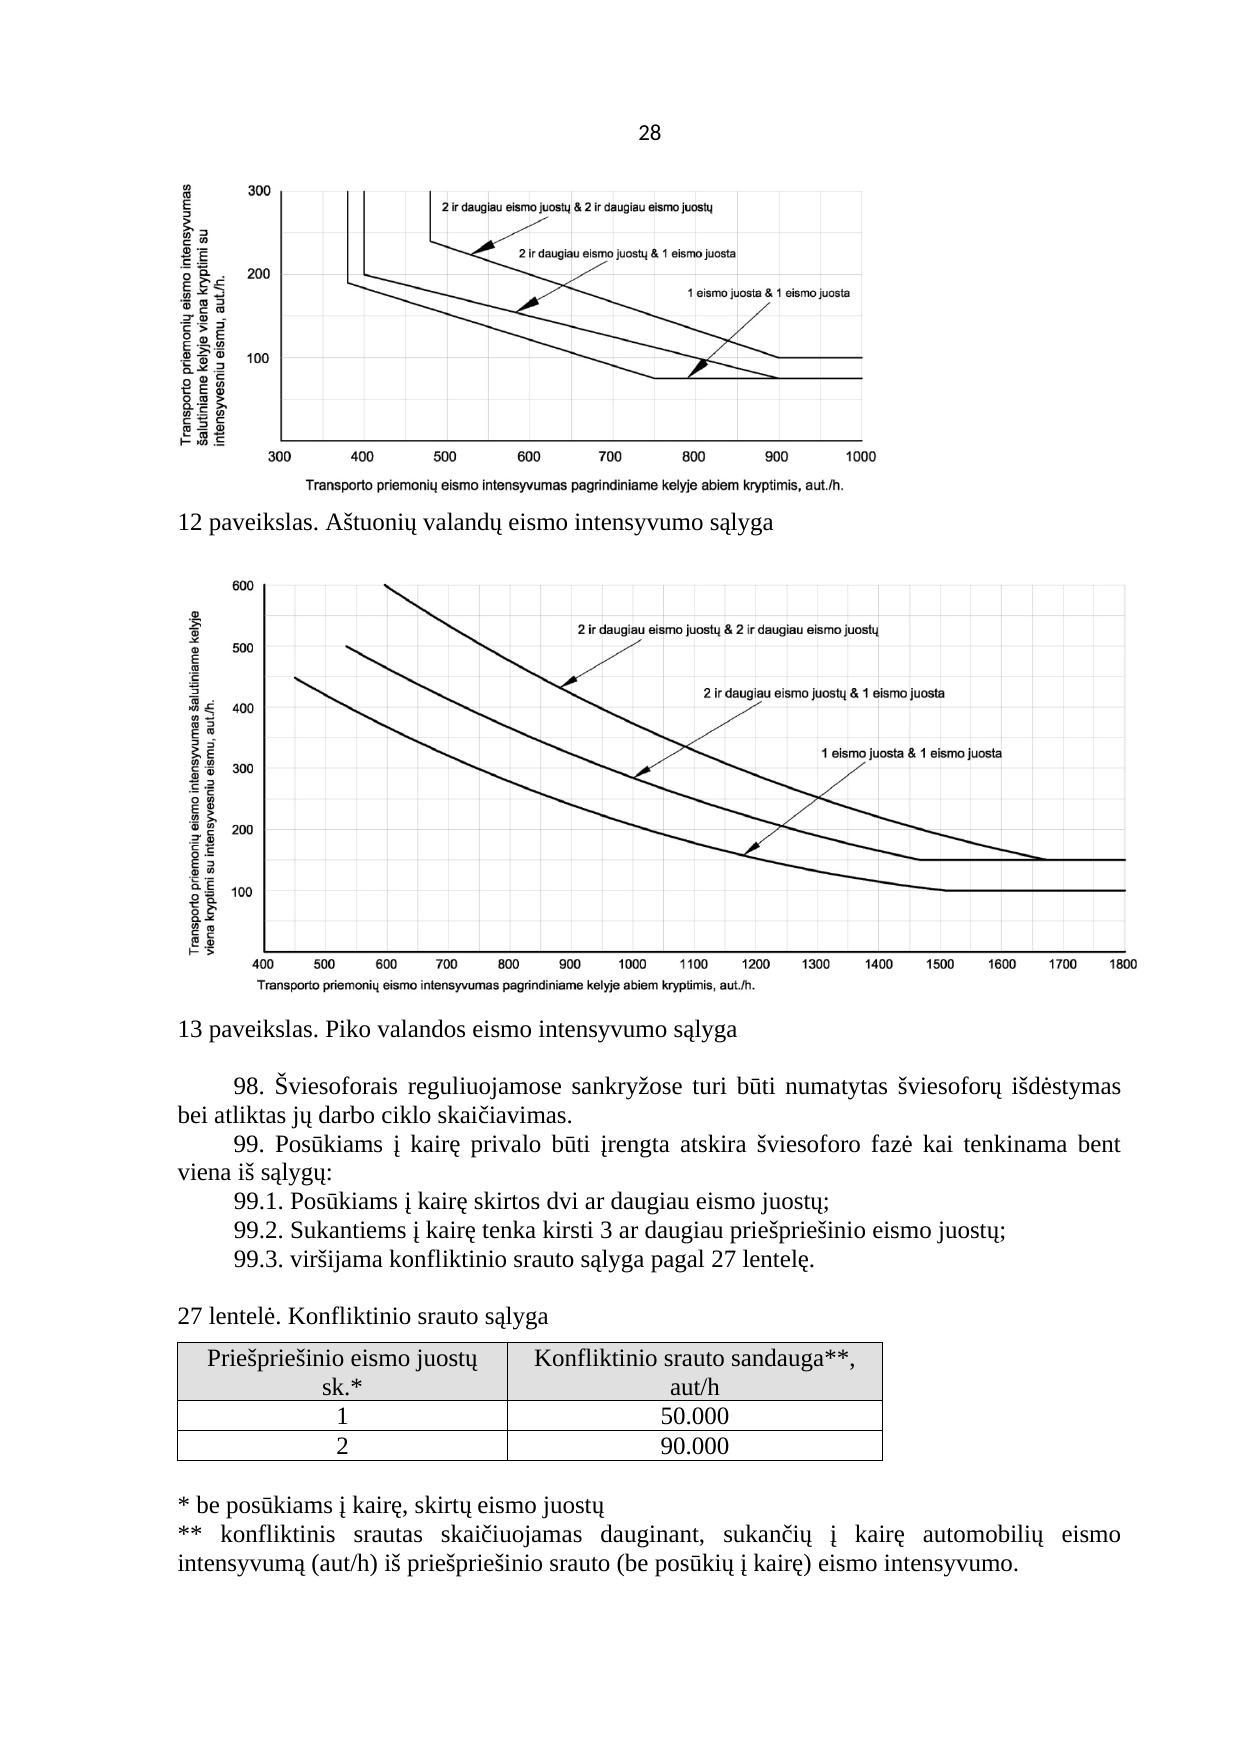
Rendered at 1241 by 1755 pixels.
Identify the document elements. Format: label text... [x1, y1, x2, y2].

text 99.3. viršijama konfliktinio srauto sąlyga pagal 27 lentelę. [233, 1244, 1122, 1272]
table_cell 2 [178, 1431, 507, 1460]
table_header Priešpriešinio eismo juostų sk.* [178, 1343, 507, 1400]
text 99.1. Posūkiams į kairę skirtos dvi ar daugiau eismo juostų; [233, 1186, 1122, 1215]
text 99.2. Sukantiems į kairę tenka kirsti 3 ar daugiau priešpriešinio eismo juostų; [233, 1215, 1122, 1244]
text 98. Šviesoforais reguliuojamose sankryžose turi būti numatytas šviesoforų išdėstymas bei atliktas jų darbo ciklo skaičiavimas. [177, 1071, 1122, 1129]
table_header Konfliktinio srauto sandauga**, aut/h [508, 1343, 882, 1400]
text 99. Posūkiams į kairę privalo būti įrengta atskira šviesoforo fazė kai tenkinama bent viena iš sąlygų: [177, 1129, 1122, 1186]
table_cell 1 [178, 1401, 507, 1430]
table_cell 50.000 [508, 1401, 882, 1430]
table_cell 90.000 [508, 1431, 882, 1460]
text * be posūkiams į kairę, skirtų eismo juostų [177, 1490, 1122, 1519]
text 13 paveikslas. Piko valandos eismo intensyvumo sąlyga [177, 1014, 1122, 1042]
text 12 paveikslas. Aštuonių valandų eismo intensyvumo sąlyga [177, 507, 1122, 536]
text 27 lentelė. Konfliktinio srauto sąlyga [177, 1301, 1122, 1330]
text ** konfliktinis srautas skaičiuojamas dauginant, sukančių į kairę automobilių eismo intensyvumą (aut/h) iš priešpriešinio srauto (be posūkių į kairę) eismo intensyvumo. [177, 1519, 1122, 1577]
